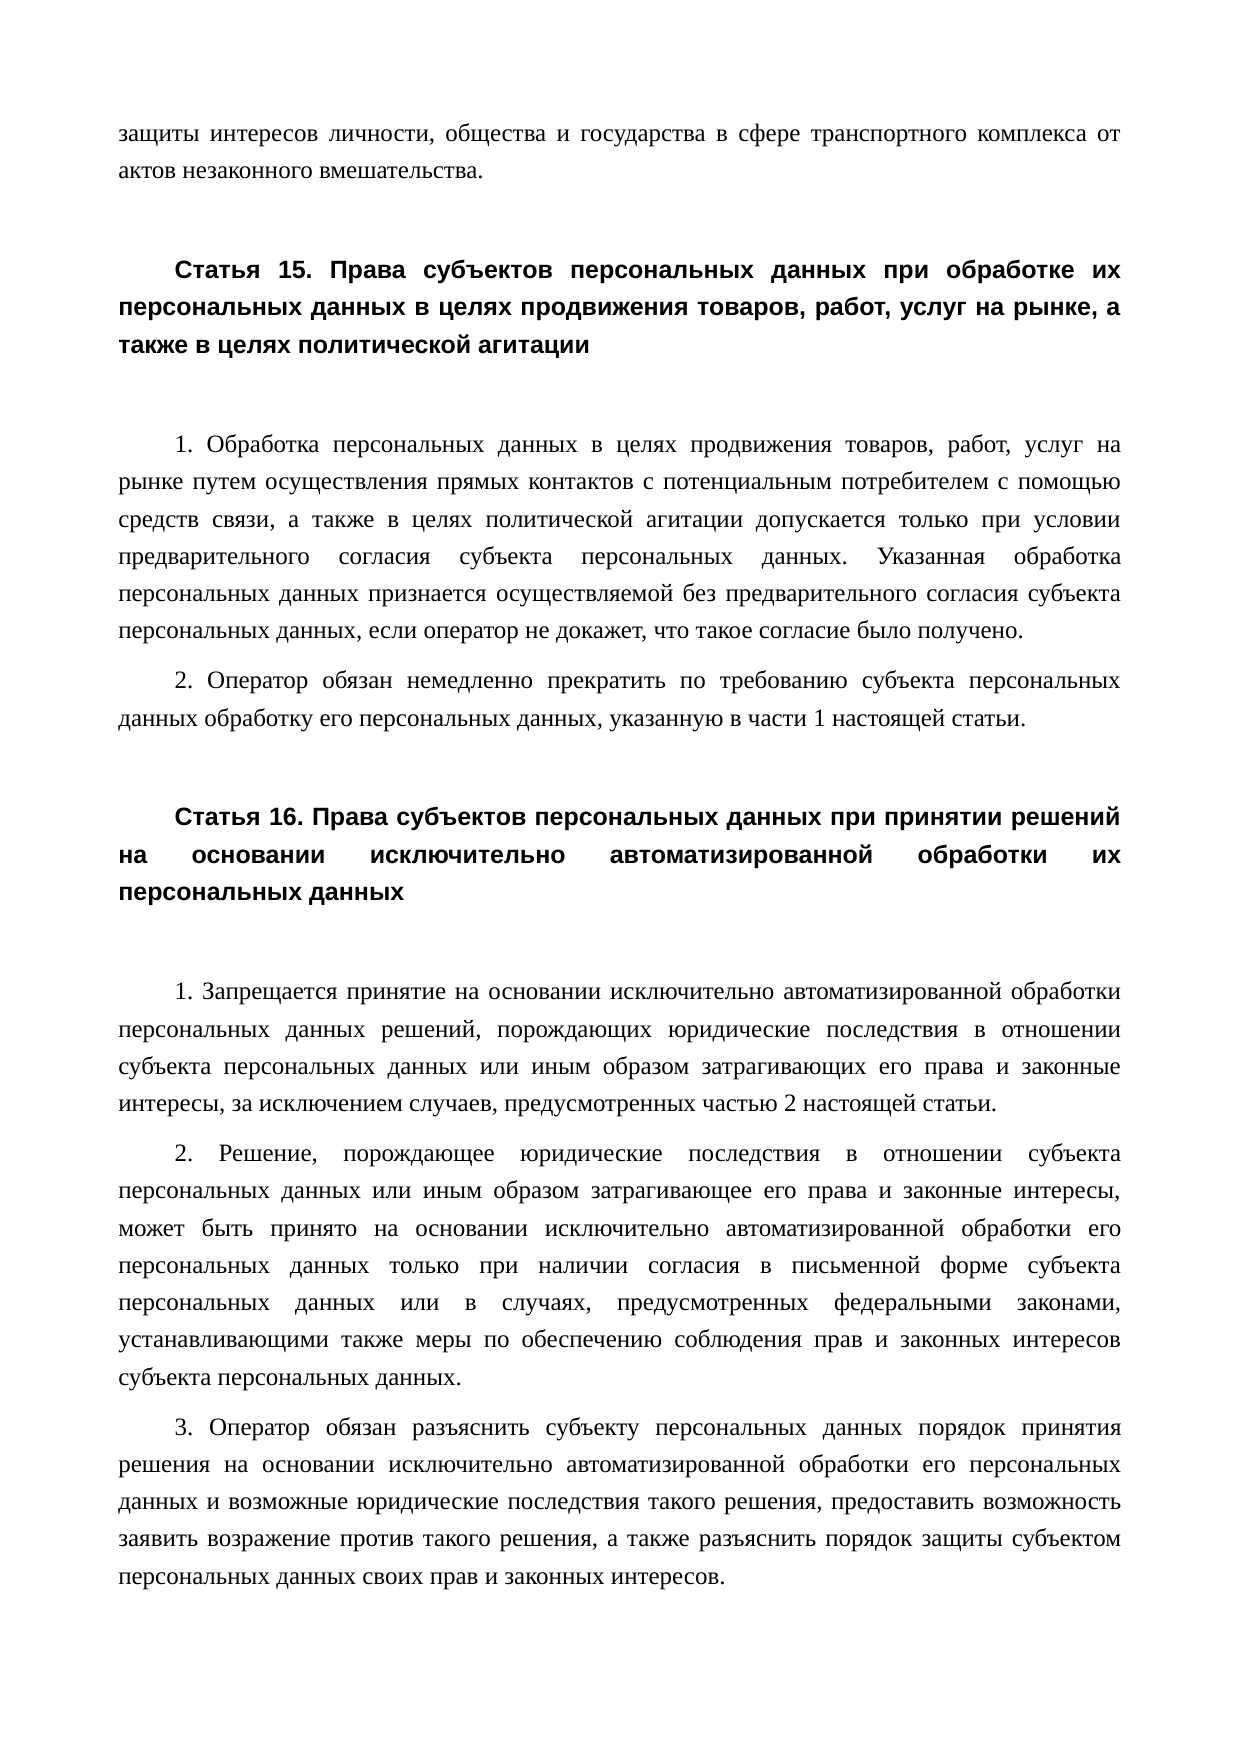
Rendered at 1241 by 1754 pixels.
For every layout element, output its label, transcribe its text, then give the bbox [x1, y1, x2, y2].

text Статья 16. Права субъектов персональных данных при принятии решений на основании исключительно автоматизированной обработки их персональных данных [118, 802, 1122, 906]
text 1. Запрещается принятие на основании исключительно автоматизированной обработки персональных данных решений, порождающих юридические последствия в отношении субъекта персональных данных или иным образом затрагивающих его права и законные интересы, за исключением случаев, предусмотренных частью 2 настоящей статьи. [118, 976, 1122, 1117]
text 3. Оператор обязан разъяснить субъекту персональных данных порядок принятия решения на основании исключительно автоматизированной обработки его персональных данных и возможные юридические последствия такого решения, предоставить возможность заявить возражение против такого решения, а также разъяснить порядок защиты субъектом персональных данных своих прав и законных интересов. [118, 1412, 1122, 1589]
text 2. Оператор обязан немедленно прекратить по требованию субъекта персональных данных обработку его персональных данных, указанную в части 1 настоящей статьи. [118, 665, 1122, 731]
text 2. Решение, порождающее юридические последствия в отношении субъекта персональных данных или иным образом затрагивающее его права и законные интересы, может быть принято на основании исключительно автоматизированной обработки его персональных данных только при наличии согласия в письменной форме субъекта персональных данных или в случаях, предусмотренных федеральными законами, устанавливающими также меры по обеспечению соблюдения прав и законных интересов субъекта персональных данных. [118, 1138, 1122, 1391]
text Статья 15. Права субъектов персональных данных при обработке их персональных данных в целях продвижения товаров, работ, услуг на рынке, а также в целях политической агитации [118, 255, 1122, 358]
text защиты интересов личности, общества и государства в сфере транспортного комплекса от актов незаконного вмешательства. [118, 118, 1122, 184]
text 1. Обработка персональных данных в целях продвижения товаров, работ, услуг на рынке путем осуществления прямых контактов с потенциальным потребителем с помощью средств связи, а также в целях политической агитации допускается только при условии предварительного согласия субъекта персональных данных. Указанная обработка персональных данных признается осуществляемой без предварительного согласия субъекта персональных данных, если оператор не докажет, что такое согласие было получено. [118, 429, 1122, 644]
